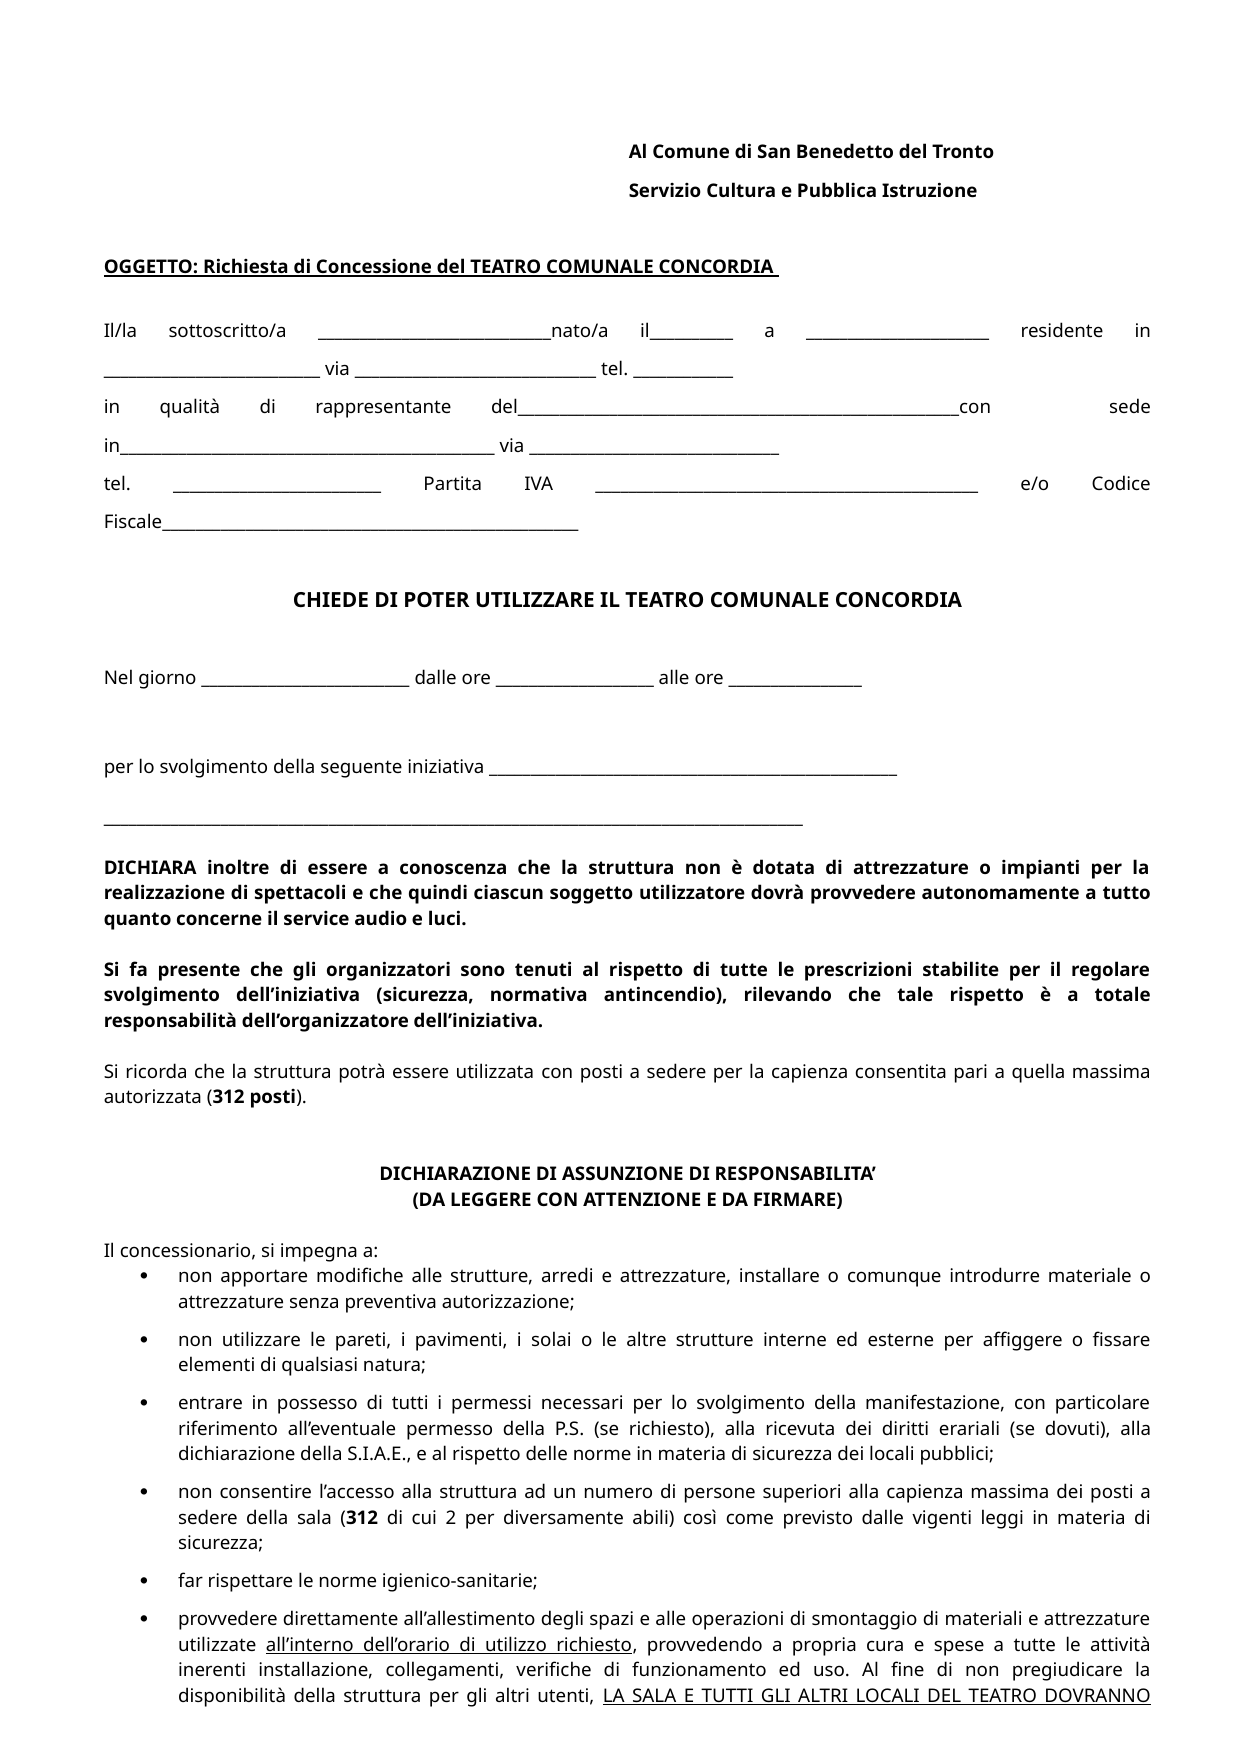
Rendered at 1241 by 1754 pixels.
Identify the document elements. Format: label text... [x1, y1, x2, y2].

text Il concessionario, si impegna a: [103, 1237, 1152, 1262]
text Al Comune di San Benedetto del Tronto [628, 139, 1152, 164]
text tel. _________________________ Partita IVA ______________________________________________ e/o Codice Fiscale__________________________________________________ [103, 470, 1152, 534]
text Nel giorno _________________________ dalle ore ___________________ alle ore ________________ [103, 664, 1152, 690]
text OGGETTO: Richiesta di Concessione del TEATRO COMUNALE CONCORDIA [103, 253, 1152, 279]
text Il/la sottoscritto/a ____________________________nato/a il__________ a ______________________ residente in __________________________ via _____________________________ tel. ____________ [103, 317, 1152, 381]
text Servizio Cultura e Pubblica Istruzione [628, 177, 1152, 202]
text DICHIARAZIONE DI ASSUNZIONE DI RESPONSABILITA’ [103, 1160, 1152, 1186]
list provvedere direttamente all’allestimento degli spazi e alle operazioni di smontaggio di materiali e attrezzature utilizzate all’interno dell’orario di utilizzo richiesto, provvedendo a propria cura e spese a tutte le attività inerenti installazione, collegamenti, verifiche di funzionamento ed uso. Al fine di non pregiudicare la disponibilità della struttura per gli altri utenti, la sala E TUTTI GLI ALTRI LOCALI DEL TEATRO dovRANNO [141, 1606, 1152, 1708]
text Si ricorda che la struttura potrà essere utilizzata con posti a sedere per la capienza consentita pari a quella massima autorizzata (312 posti). [103, 1058, 1152, 1109]
list non utilizzare le pareti, i pavimenti, i solai o le altre strutture interne ed esterne per affiggere o fissare elementi di qualsiasi natura; [141, 1326, 1152, 1377]
text DICHIARA inoltre di essere a conoscenza che la struttura non è dotata di attrezzature o impianti per la realizzazione di spettacoli e che quindi ciascun soggetto utilizzatore dovrà provvedere autonomamente a tutto quanto concerne il service audio e luci. [103, 854, 1152, 931]
text (DA LEGGERE CON ATTENZIONE E DA FIRMARE) [103, 1186, 1152, 1211]
list entrare in possesso di tutti i permessi necessari per lo svolgimento della manifestazione, con particolare riferimento all’eventuale permesso della P.S. (se richiesto), alla ricevuta dei diritti erariali (se dovuti), alla dichiarazione della S.I.A.E., e al rispetto delle norme in materia di sicurezza dei locali pubblici; [141, 1389, 1152, 1466]
text Si fa presente che gli organizzatori sono tenuti al rispetto di tutte le prescrizioni stabilite per il regolare svolgimento dell’iniziativa (sicurezza, normativa antincendio), rilevando che tale rispetto è a totale responsabilità dell’organizzatore dell’iniziativa. [103, 956, 1152, 1033]
text in qualità di rappresentante del_____________________________________________________con sede in_____________________________________________ via ______________________________ [103, 394, 1152, 457]
list far rispettare le norme igienico-sanitarie; [141, 1568, 1152, 1593]
text CHIEDE DI POTER UTILIZZARE IL TEATRO COMUNALE CONCORDIA [103, 585, 1152, 613]
text per lo svolgimento della seguente iniziativa _________________________________________________ [103, 753, 1152, 778]
text ____________________________________________________________________________________ [103, 803, 1152, 829]
list non consentire l’accesso alla struttura ad un numero di persone superiori alla capienza massima dei posti a sedere della sala (312 di cui 2 per diversamente abili) così come previsto dalle vigenti leggi in materia di sicurezza; [141, 1478, 1152, 1555]
list non apportare modifiche alle strutture, arredi e attrezzature, installare o comunque introdurre materiale o attrezzature senza preventiva autorizzazione; [141, 1262, 1152, 1313]
